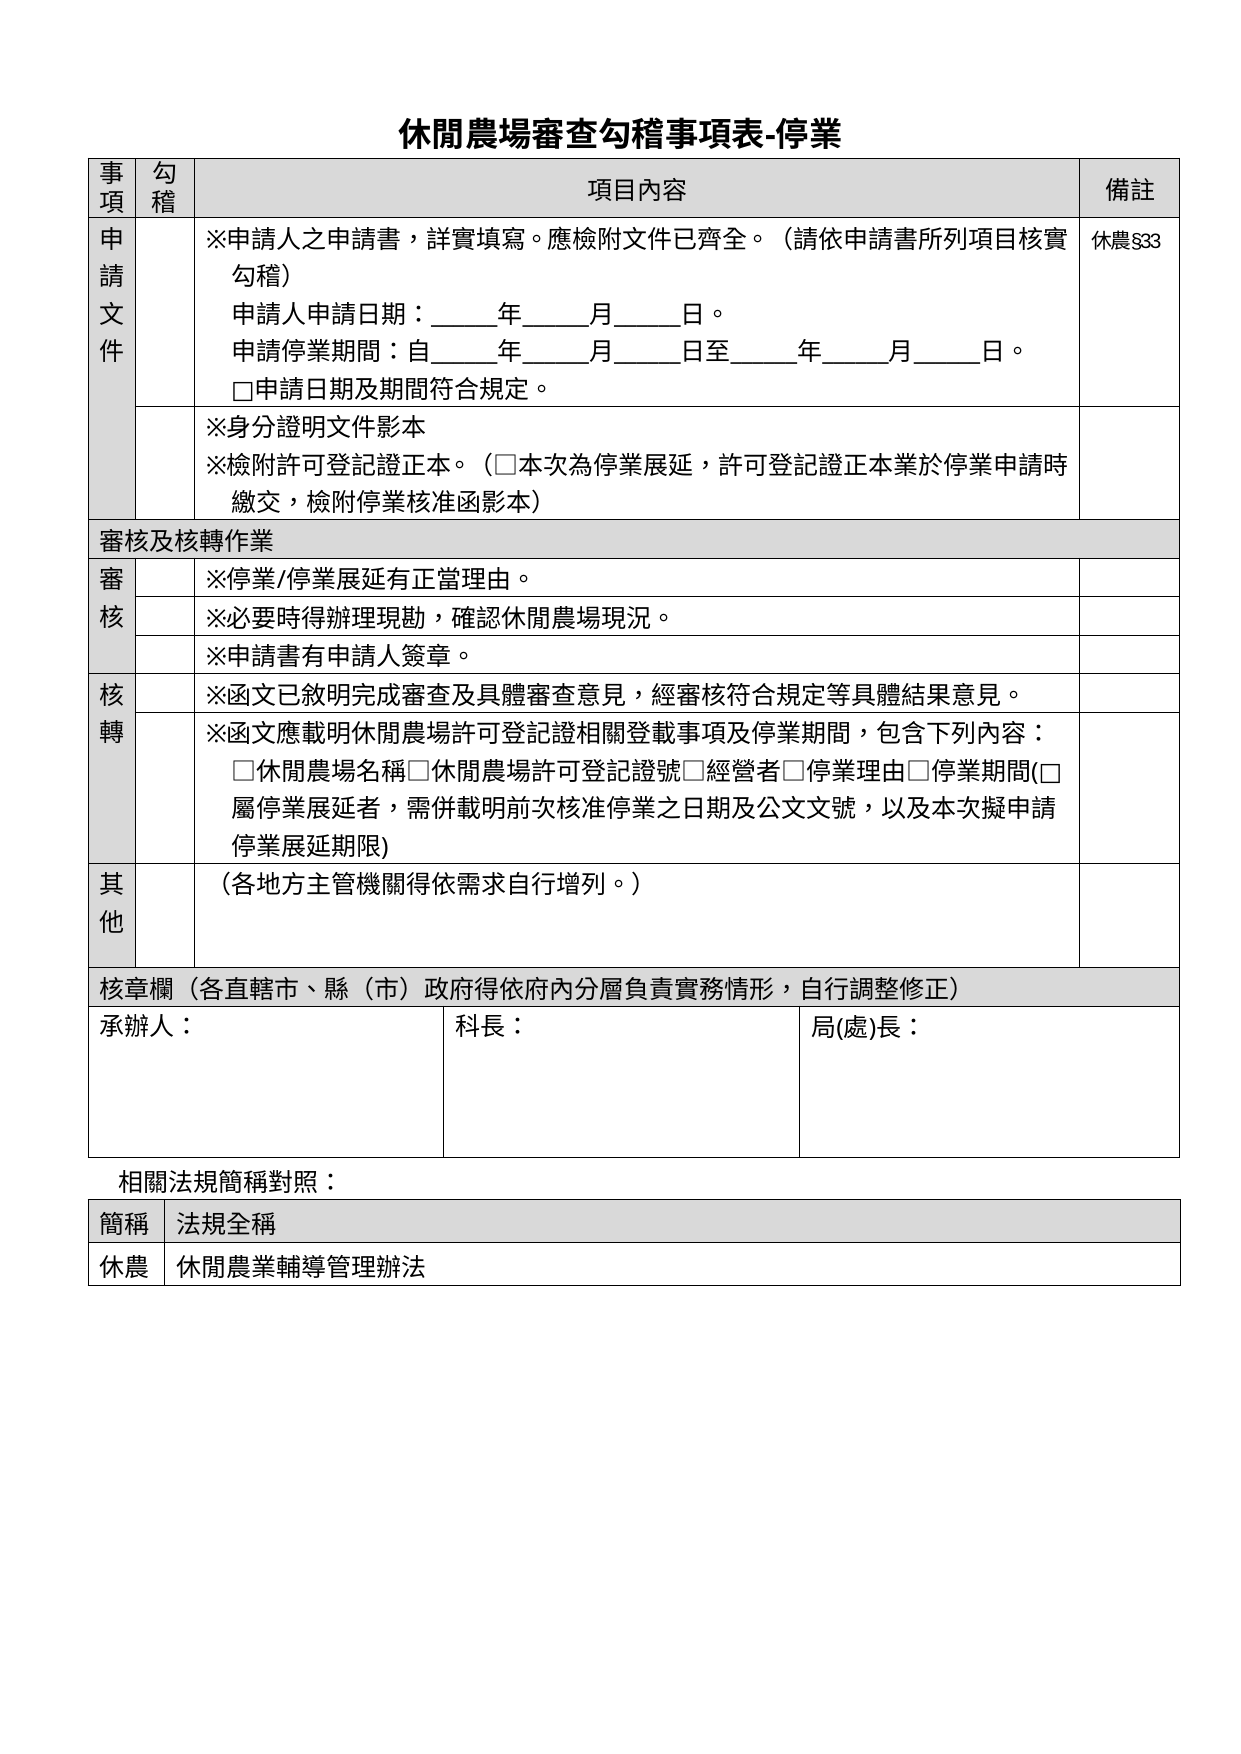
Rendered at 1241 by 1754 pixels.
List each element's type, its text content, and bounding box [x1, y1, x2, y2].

table_cell [1080, 559, 1179, 596]
table_cell 局(處)長： [800, 1007, 1179, 1157]
table_cell [136, 713, 194, 863]
table_header 備註 [1080, 159, 1179, 217]
table_cell 其他 [89, 864, 135, 967]
table_cell 休農 [89, 1243, 164, 1285]
table_cell 科長： [444, 1007, 799, 1157]
table_cell 審核及核轉作業 [89, 520, 1179, 558]
table_cell （各地方主管機關得依需求自行增列。） [195, 864, 1079, 967]
table_cell 核章欄（各直轄市、縣（市）政府得依府內分層負責實務情形，自行調整修正） [89, 968, 1179, 1006]
table_cell [136, 864, 194, 967]
table_cell [136, 636, 194, 673]
table_header 事項 [89, 159, 135, 217]
table_cell ※必要時得辦理現勘，確認休閒農場現況。 [195, 597, 1079, 635]
table_cell [136, 674, 194, 712]
table_cell 休閒農業輔導管理辦法 [165, 1243, 1180, 1285]
table_cell [1080, 636, 1179, 673]
table_header 簡稱 [89, 1200, 164, 1242]
table_header 勾稽 [136, 159, 194, 217]
text 相關法規簡稱對照： [118, 1158, 1122, 1199]
table_cell ※函文應載明休閒農場許可登記證相關登載事項及停業期間，包含下列內容：□休閒農場名稱□休閒農場許可登記證號□經營者□停業理由□停業期間(□屬停業展延者，需併載明前次核准停業之日期及公文文號，以及本次擬申請停業展延期限) [195, 713, 1079, 863]
table_cell ※停業/停業展延有正當理由。 [195, 559, 1079, 596]
table_cell ※申請書有申請人簽章。 [195, 636, 1079, 673]
table_cell [136, 597, 194, 635]
table_cell [1080, 713, 1179, 863]
table_cell [136, 407, 194, 519]
table_cell 審核 [89, 559, 135, 673]
table_cell ※身分證明文件影本 ※檢附許可登記證正本。（□本次為停業展延，許可登記證正本業於停業申請時繳交，檢附停業核准函影本） [195, 407, 1079, 519]
table_cell 申請文件 [89, 218, 135, 519]
table_cell 承辦人： [89, 1007, 443, 1157]
table_cell ※函文已敘明完成審查及具體審查意見，經審核符合規定等具體結果意見。 [195, 674, 1079, 712]
table_cell [1080, 864, 1179, 967]
text 休閒農場審查勾稽事項表-停業 [118, 99, 1122, 158]
table_cell 休農§33 [1080, 218, 1179, 406]
table_cell [1080, 674, 1179, 712]
table_cell [1080, 407, 1179, 519]
table_cell 核轉 [89, 674, 135, 863]
table_cell [1080, 597, 1179, 635]
table_cell [136, 559, 194, 596]
table_cell ※申請人之申請書，詳實填寫。應檢附文件已齊全。（請依申請書所列項目核實勾稽） 申請人申請日期：______年______月______日。 申請停業期間：自______年______月______日至______年______月______日。 □申請日期及期間符合規定。 [195, 218, 1079, 406]
table_cell [136, 218, 194, 406]
table_header 項目內容 [195, 159, 1079, 217]
table_header 法規全稱 [165, 1200, 1180, 1242]
